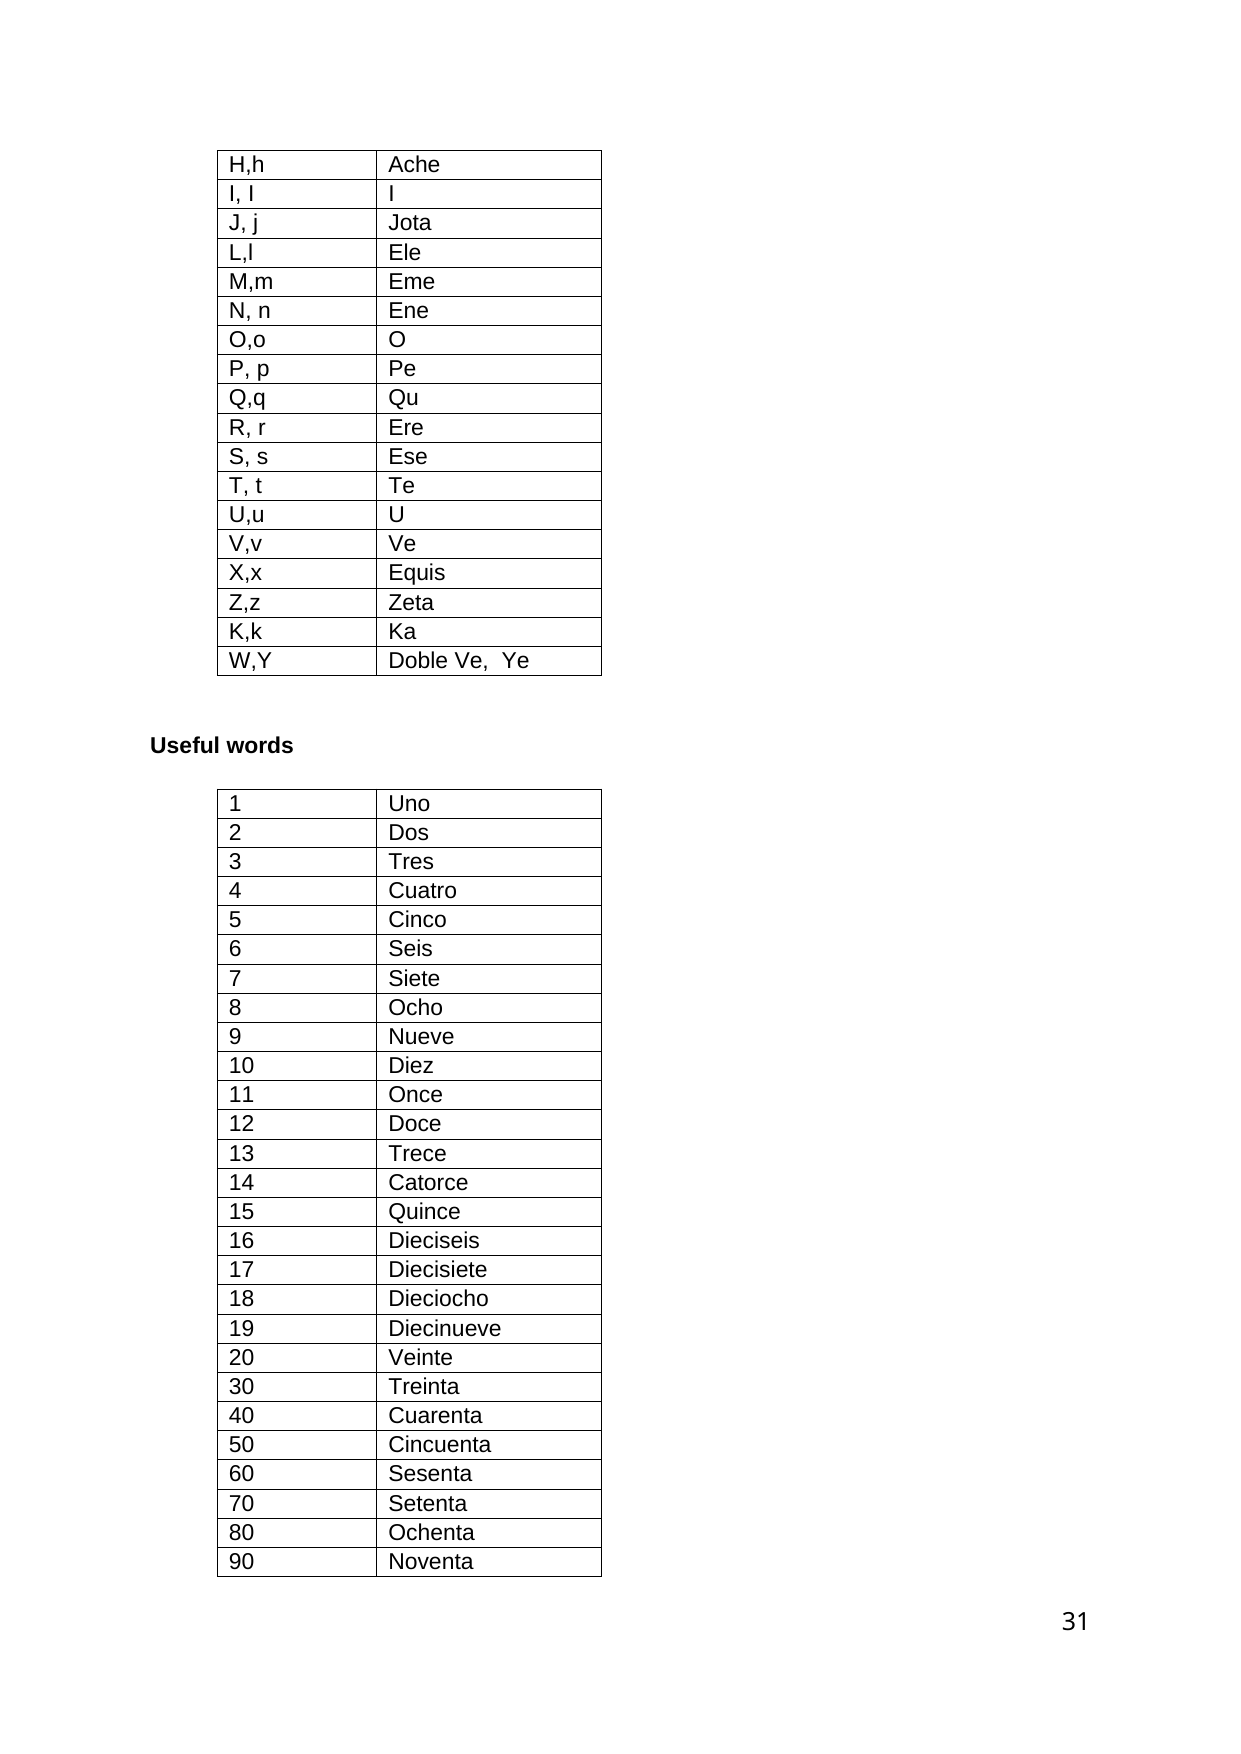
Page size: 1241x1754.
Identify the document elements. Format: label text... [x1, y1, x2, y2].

table_cell M,m [218, 268, 376, 296]
table_cell I, I [218, 180, 376, 208]
table_cell U [377, 501, 601, 529]
table_cell Treinta [377, 1373, 601, 1401]
table_cell T, t [218, 472, 376, 500]
table_cell Cuarenta [377, 1402, 601, 1430]
table_cell 70 [218, 1490, 376, 1518]
table_cell 8 [218, 994, 376, 1022]
table_cell Siete [377, 965, 601, 993]
table_cell 9 [218, 1023, 376, 1051]
table_cell S, s [218, 443, 376, 471]
table_cell H,h [218, 151, 376, 179]
table_cell 17 [218, 1256, 376, 1284]
table_cell 11 [218, 1081, 376, 1109]
table_cell 5 [218, 906, 376, 934]
table_cell Diecinueve [377, 1315, 601, 1343]
table_cell Dieciseis [377, 1227, 601, 1255]
table_cell O [377, 326, 601, 354]
table_cell I [377, 180, 601, 208]
table_cell 60 [218, 1460, 376, 1488]
table_cell Zeta [377, 589, 601, 617]
table_cell 6 [218, 935, 376, 963]
table_cell V,v [218, 530, 376, 558]
table_cell Ochenta [377, 1519, 601, 1547]
table_cell Diez [377, 1052, 601, 1080]
table_cell 13 [218, 1140, 376, 1168]
text Useful words [150, 732, 1170, 759]
table_cell Catorce [377, 1169, 601, 1197]
table_cell 16 [218, 1227, 376, 1255]
table_header 1 [218, 790, 376, 818]
table_cell P, p [218, 355, 376, 383]
table_cell Nueve [377, 1023, 601, 1051]
table_cell 20 [218, 1344, 376, 1372]
table_cell Once [377, 1081, 601, 1109]
table_cell Seis [377, 935, 601, 963]
table_cell Dos [377, 819, 601, 847]
table_cell Pe [377, 355, 601, 383]
table_cell Eme [377, 268, 601, 296]
table_cell Ka [377, 618, 601, 646]
table_cell U,u [218, 501, 376, 529]
table_cell Diecisiete [377, 1256, 601, 1284]
table_cell Ocho [377, 994, 601, 1022]
table_cell Ele [377, 239, 601, 267]
table_cell Doble Ve, Ye [377, 647, 601, 675]
table_cell R, r [218, 414, 376, 442]
table_cell Quince [377, 1198, 601, 1226]
table_header Uno [377, 790, 601, 818]
table_cell Cinco [377, 906, 601, 934]
table_cell 18 [218, 1285, 376, 1313]
table_cell Sesenta [377, 1460, 601, 1488]
table_cell Noventa [377, 1548, 601, 1576]
table_cell Qu [377, 384, 601, 412]
table_cell Jota [377, 209, 601, 237]
table_cell 50 [218, 1431, 376, 1459]
table_cell 80 [218, 1519, 376, 1547]
table_cell 4 [218, 877, 376, 905]
table_cell Ere [377, 414, 601, 442]
table_cell 19 [218, 1315, 376, 1343]
table_cell 15 [218, 1198, 376, 1226]
table_cell 3 [218, 848, 376, 876]
table_cell J, j [218, 209, 376, 237]
table_cell 12 [218, 1110, 376, 1138]
table_cell Veinte [377, 1344, 601, 1372]
table_cell N, n [218, 297, 376, 325]
table_cell Cincuenta [377, 1431, 601, 1459]
table_cell K,k [218, 618, 376, 646]
table_cell Dieciocho [377, 1285, 601, 1313]
table_cell Ese [377, 443, 601, 471]
table_cell X,x [218, 559, 376, 587]
table_cell 14 [218, 1169, 376, 1197]
table_cell Cuatro [377, 877, 601, 905]
table_cell Equis [377, 559, 601, 587]
table_cell Q,q [218, 384, 376, 412]
table_cell W,Y [218, 647, 376, 675]
table_cell Ache [377, 151, 601, 179]
table_cell 7 [218, 965, 376, 993]
table_cell 30 [218, 1373, 376, 1401]
table_cell 90 [218, 1548, 376, 1576]
table_cell Ve [377, 530, 601, 558]
table_cell Z,z [218, 589, 376, 617]
table_cell L,l [218, 239, 376, 267]
table_cell Tres [377, 848, 601, 876]
table_cell Setenta [377, 1490, 601, 1518]
table_cell Doce [377, 1110, 601, 1138]
table_cell 40 [218, 1402, 376, 1430]
table_cell Trece [377, 1140, 601, 1168]
table_cell Te [377, 472, 601, 500]
table_cell 2 [218, 819, 376, 847]
table_cell Ene [377, 297, 601, 325]
table_cell 10 [218, 1052, 376, 1080]
table_cell O,o [218, 326, 376, 354]
